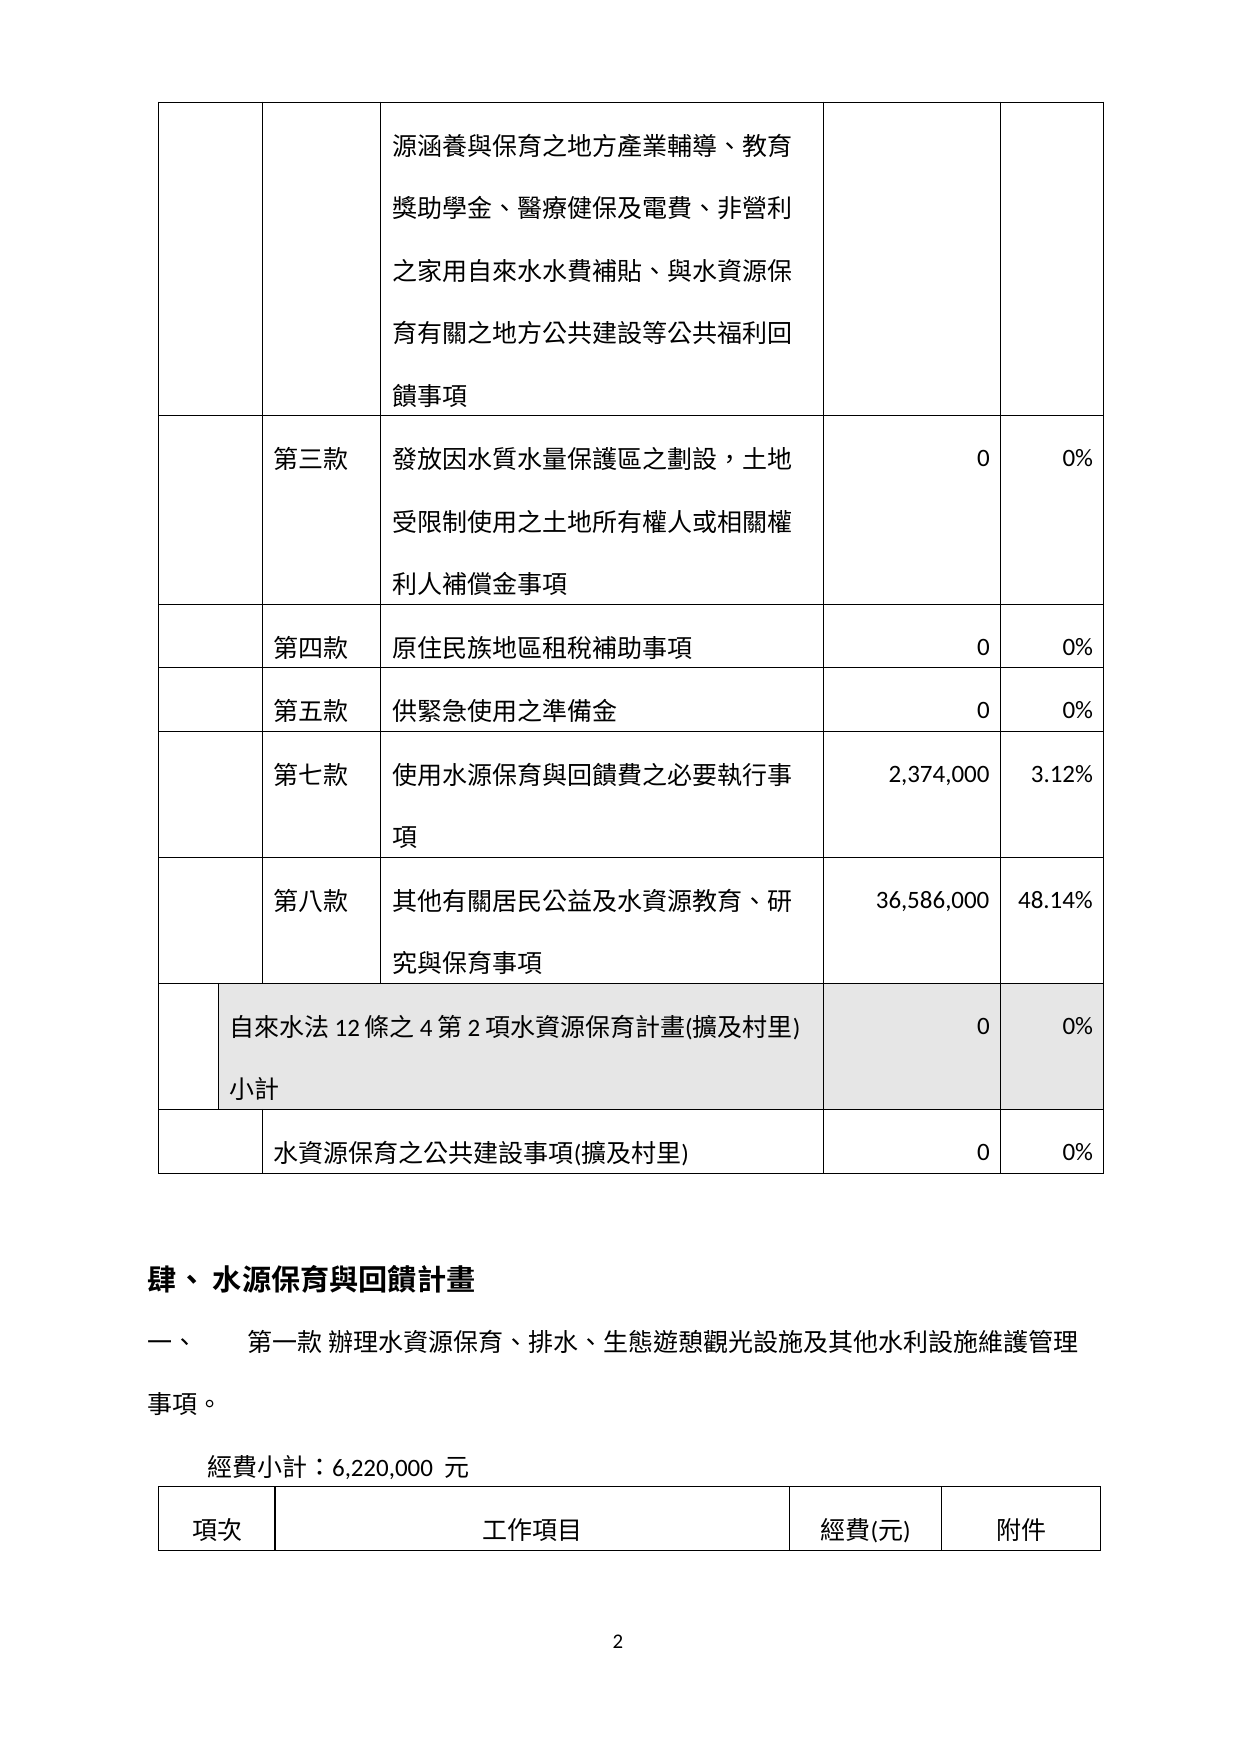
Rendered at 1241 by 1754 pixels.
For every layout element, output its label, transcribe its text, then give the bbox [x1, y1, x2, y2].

table_cell 第三款 [263, 416, 380, 604]
table_cell [159, 1110, 262, 1172]
table_cell [1001, 103, 1103, 415]
table_cell 原住民族地區租稅補助事項 [381, 605, 823, 667]
table_cell 使用水源保育與回饋費之必要執行事項 [381, 732, 823, 857]
table_header 工作項目 [276, 1487, 789, 1549]
table_cell 供緊急使用之準備金 [381, 668, 823, 731]
table_cell [159, 858, 262, 983]
table_cell 自來水法12條之4第2項水資源保育計畫(擴及村里) 小計 [219, 984, 823, 1109]
table_cell [159, 416, 262, 604]
table_cell 第四款 [263, 605, 380, 667]
table_cell 48.14% [1001, 858, 1103, 983]
table_cell 0% [1001, 605, 1103, 667]
table_cell 0% [1001, 1110, 1103, 1172]
table_cell [263, 103, 380, 415]
table_cell 2,374,000 [824, 732, 1000, 857]
table_cell 0 [824, 1110, 1000, 1172]
table_cell 發放因水質水量保護區之劃設，土地受限制使用之土地所有權人或相關權利人補償金事項 [381, 416, 823, 604]
table_cell 第八款 [263, 858, 380, 983]
table_header 項次 [159, 1487, 274, 1549]
list 肆、 水源保育與回饋計畫 [148, 1236, 1092, 1298]
list 第一款 辦理水資源保育、排水、生態遊憩觀光設施及其他水利設施維護管理事項。 [148, 1298, 1092, 1423]
table_cell 源涵養與保育之地方產業輔導、教育獎助學金、醫療健保及電費、非營利之家用自來水水費補貼、與水資源保育有關之地方公共建設等公共福利回饋事項 [381, 103, 823, 415]
table_cell [159, 984, 218, 1109]
table_cell 0 [824, 984, 1000, 1109]
table_cell 3.12% [1001, 732, 1103, 857]
table_header 經費(元) [790, 1487, 941, 1549]
table_cell 0% [1001, 416, 1103, 604]
table_cell 0 [824, 416, 1000, 604]
table_cell 0 [824, 605, 1000, 667]
table_cell 0% [1001, 668, 1103, 731]
table_cell 36,586,000 [824, 858, 1000, 983]
table_cell 第五款 [263, 668, 380, 731]
table_cell [159, 732, 262, 857]
table_cell 0 [824, 668, 1000, 731]
table_cell [159, 605, 262, 667]
table_cell 第七款 [263, 732, 380, 857]
table_cell 其他有關居民公益及水資源教育、研究與保育事項 [381, 858, 823, 983]
table_cell [824, 103, 1000, 415]
table_cell [159, 103, 262, 415]
table_header 附件 [942, 1487, 1100, 1549]
text 經費小計：6,220,000 元 [207, 1423, 1092, 1486]
table_cell 0% [1001, 984, 1103, 1109]
table_cell [159, 668, 262, 731]
table_cell 水資源保育之公共建設事項(擴及村里) [263, 1110, 823, 1172]
